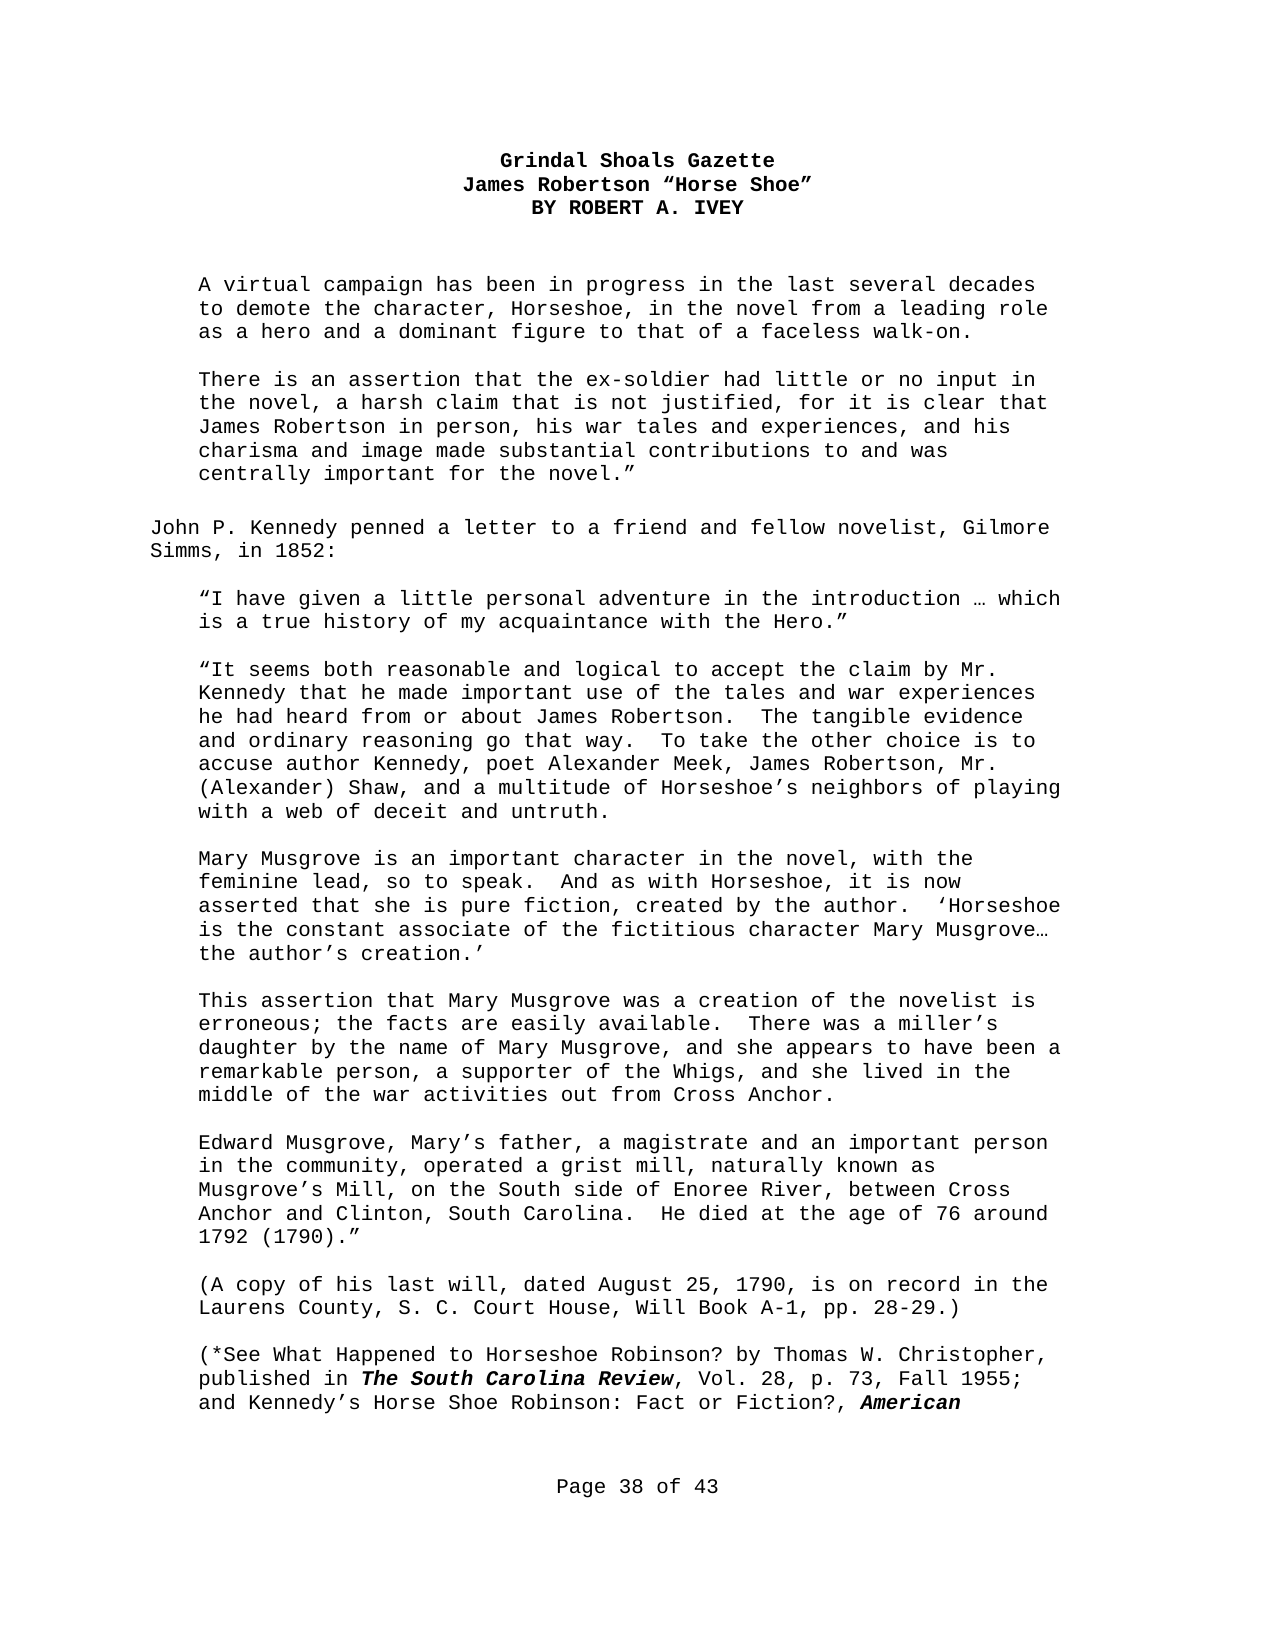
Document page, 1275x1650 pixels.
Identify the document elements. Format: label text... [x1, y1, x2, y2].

text “It seems both reasonable and logical to accept the claim by Mr. Kennedy that he made important use of the tales and war experiences he had heard from or about James Robertson. The tangible evidence and ordinary reasoning go that way. To take the other choice is to accuse author Kennedy, poet Alexander Meek, James Robertson, Mr. (Alexander) Shaw, and a multitude of Horseshoe’s neighbors of playing with a web of deceit and untruth. [198, 659, 1066, 824]
text Edward Musgrove, Mary’s father, a magistrate and an important person in the community, operated a grist mill, naturally known as Musgrove’s Mill, on the South side of Enoree River, between Cross Anchor and Clinton, South Carolina. He died at the age of 76 around 1792 (1790).” [198, 1132, 1066, 1250]
text “I have given a little personal adventure in the introduction … which is a true history of my acquaintance with the Hero.” [198, 588, 1066, 635]
text John P. Kennedy penned a letter to a friend and fellow novelist, Gilmore Simms, in 1852: [150, 517, 1125, 564]
text Mary Musgrove is an important character in the novel, with the feminine lead, so to speak. And as with Horseshoe, it is now asserted that she is pure fiction, created by the author. ‘Horseshoe is the constant associate of the fictitious character Mary Musgrove…the author’s creation.’ [198, 848, 1066, 966]
text This assertion that Mary Musgrove was a creation of the novelist is erroneous; the facts are easily available. There was a miller’s daughter by the name of Mary Musgrove, and she appears to have been a remarkable person, a supporter of the Whigs, and she lived in the middle of the war activities out from Cross Anchor. [198, 990, 1066, 1108]
text (*See What Happened to Horseshoe Robinson? by Thomas W. Christopher, published in The South Carolina Review, Vol. 28, p. 73, Fall 1955; and Kennedy’s Horse Shoe Robinson: Fact or Fiction?, American [198, 1344, 1066, 1415]
text A virtual campaign has been in progress in the last several decades to demote the character, Horseshoe, in the novel from a leading role as a hero and a dominant figure to that of a faceless walk-on. [198, 274, 1066, 345]
text (A copy of his last will, dated August 25, 1790, is on record in the Laurens County, S. C. Court House, Will Book A-1, pp. 28-29.) [198, 1273, 1066, 1321]
text There is an assertion that the ex-soldier had little or no input in the novel, a harsh claim that is not justified, for it is clear that James Robertson in person, his war tales and experiences, and his charisma and image made substantial contributions to and was centrally important for the novel.” [198, 369, 1066, 487]
